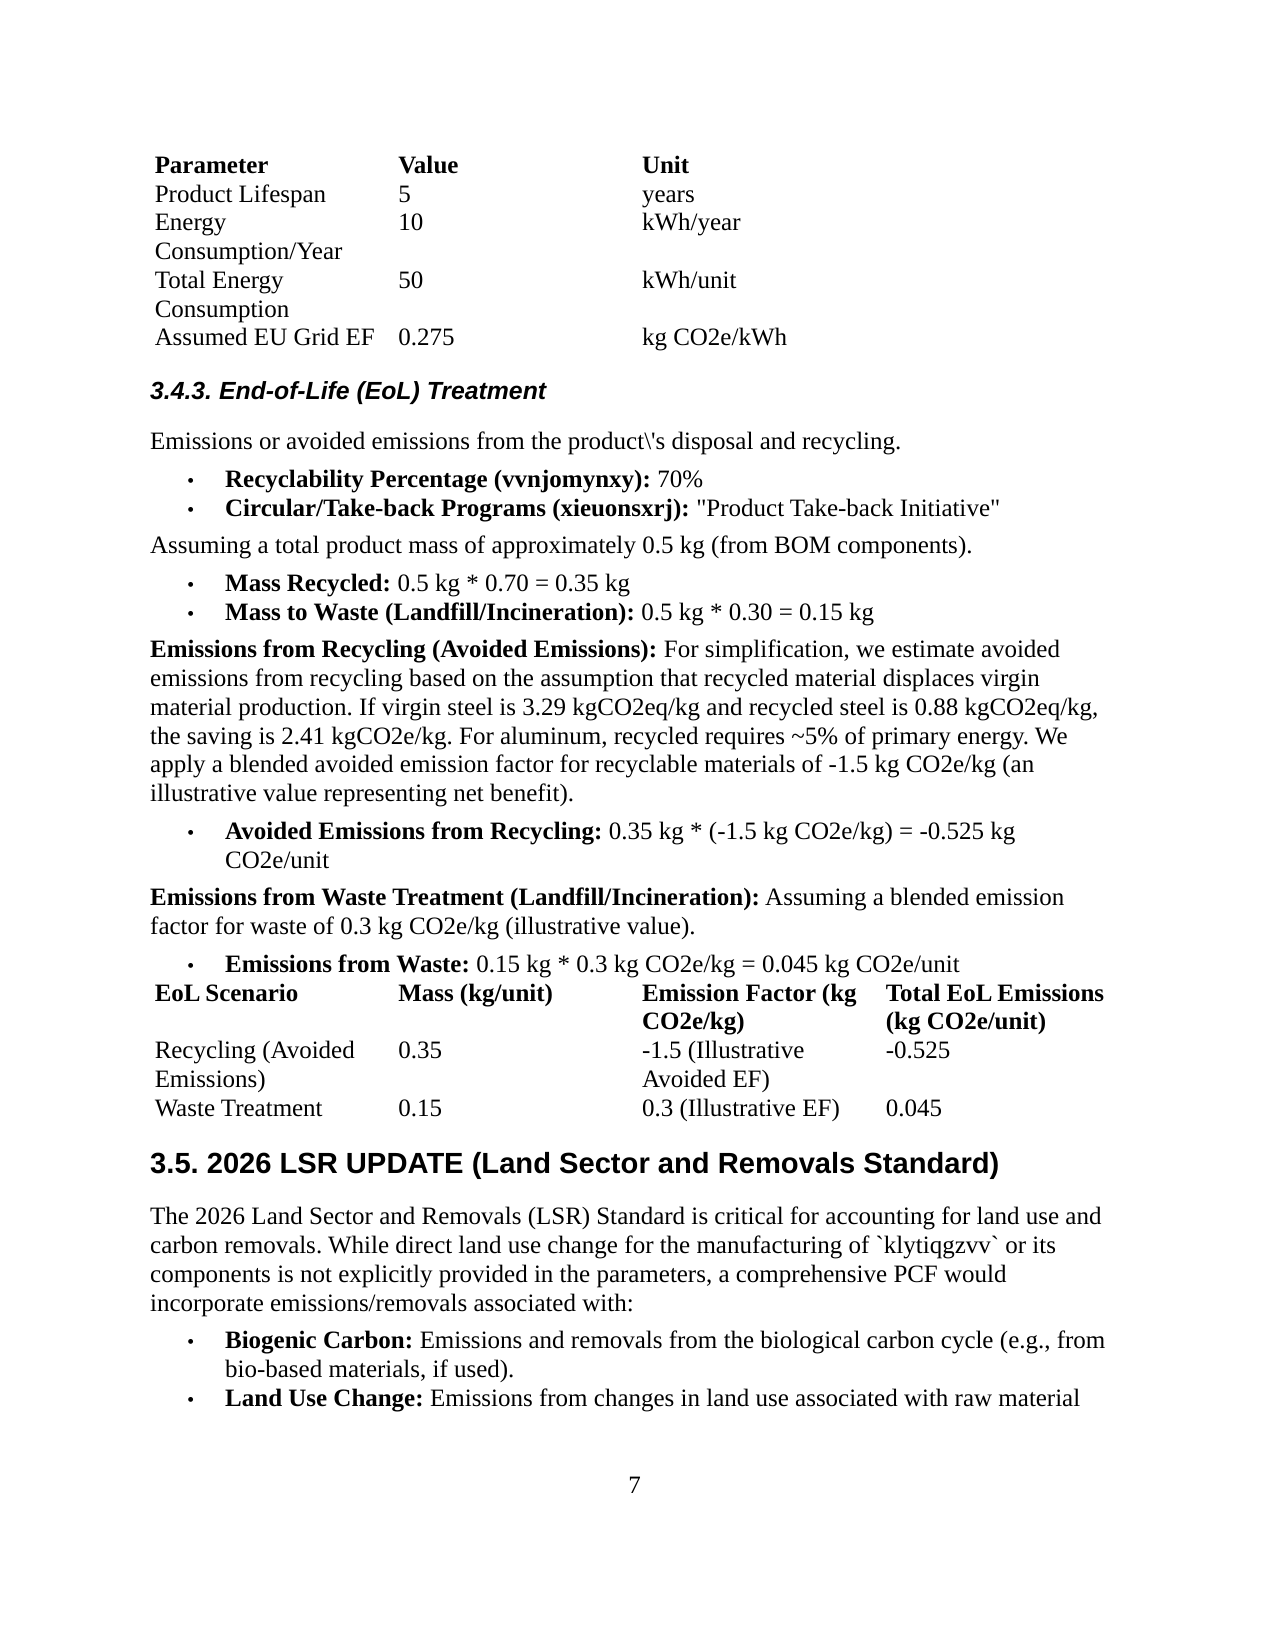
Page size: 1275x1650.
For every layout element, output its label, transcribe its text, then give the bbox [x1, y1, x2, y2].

list Biogenic Carbon: Emissions and removals from the biological carbon cycle (e.g., from bio-based materials, if used). [187, 1325, 1125, 1383]
text Emissions or avoided emissions from the product\'s disposal and recycling. [150, 426, 1125, 455]
text Assuming a total product mass of approximately 0.5 kg (from BOM components). [150, 530, 1125, 559]
table_cell -1.5 (Illustrative Avoided EF) [638, 1035, 881, 1093]
table_cell Energy Consumption/Year [150, 208, 394, 265]
subtitle 3.5. 2026 LSR UPDATE (Land Sector and Removals Standard) [150, 1146, 1125, 1180]
table_cell -0.525 [881, 1035, 1125, 1093]
list Land Use Change: Emissions from changes in land use associated with raw material [187, 1383, 1125, 1412]
table_cell 0.15 [394, 1093, 637, 1121]
table_header Parameter [150, 150, 394, 179]
table_cell [881, 323, 1125, 351]
table_cell Total Energy Consumption [150, 265, 394, 322]
table_header [881, 150, 1125, 179]
table_cell [881, 265, 1125, 322]
table_header Total EoL Emissions (kg CO2e/unit) [881, 978, 1125, 1035]
list Recyclability Percentage (vvnjomynxy): 70% [187, 464, 1125, 493]
table_cell Waste Treatment [150, 1093, 394, 1121]
table_header EoL Scenario [150, 978, 394, 1035]
table_cell 50 [394, 265, 637, 322]
table_cell 10 [394, 208, 637, 265]
table_cell Assumed EU Grid EF [150, 323, 394, 351]
list Circular/Take-back Programs (xieuonsxrj): "Product Take-back Initiative" [187, 493, 1125, 521]
table_cell years [638, 179, 881, 207]
table_cell [881, 179, 1125, 207]
table_cell 0.3 (Illustrative EF) [638, 1093, 881, 1121]
table_cell 0.275 [394, 323, 637, 351]
table_header Value [394, 150, 637, 179]
table_cell 5 [394, 179, 637, 207]
text Emissions from Recycling (Avoided Emissions): For simplification, we estimate avoided emissions from recycling based on the assumption that recycled material displaces virgin material production. If virgin steel is 3.29 kgCO2eq/kg and recycled steel is 0.88 kgCO2eq/kg, the saving is 2.41 kgCO2e/kg. For aluminum, recycled requires ~5% of primary energy. We apply a blended avoided emission factor for recyclable materials of -1.5 kg CO2e/kg (an illustrative value representing net benefit). [150, 634, 1125, 807]
table_cell kWh/year [638, 208, 881, 265]
table_cell Recycling (Avoided Emissions) [150, 1035, 394, 1093]
table_header Mass (kg/unit) [394, 978, 637, 1035]
subtitle 3.4.3. End-of-Life (EoL) Treatment [150, 376, 1125, 405]
text Emissions from Waste Treatment (Landfill/Incineration): Assuming a blended emission factor for waste of 0.3 kg CO2e/kg (illustrative value). [150, 882, 1125, 940]
table_cell 0.045 [881, 1093, 1125, 1121]
table_cell kg CO2e/kWh [638, 323, 881, 351]
table_cell Product Lifespan [150, 179, 394, 207]
list Emissions from Waste: 0.15 kg * 0.3 kg CO2e/kg = 0.045 kg CO2e/unit [187, 949, 1125, 978]
table_header Emission Factor (kg CO2e/kg) [638, 978, 881, 1035]
text The 2026 Land Sector and Removals (LSR) Standard is critical for accounting for land use and carbon removals. While direct land use change for the manufacturing of `klytiqgzvv` or its components is not explicitly provided in the parameters, a comprehensive PCF would incorporate emissions/removals associated with: [150, 1201, 1125, 1316]
list Mass Recycled: 0.5 kg * 0.70 = 0.35 kg [187, 568, 1125, 597]
table_cell [881, 208, 1125, 265]
table_cell 0.35 [394, 1035, 637, 1093]
list Avoided Emissions from Recycling: 0.35 kg * (-1.5 kg CO2e/kg) = -0.525 kg CO2e/unit [187, 816, 1125, 873]
list Mass to Waste (Landfill/Incineration): 0.5 kg * 0.30 = 0.15 kg [187, 597, 1125, 626]
table_cell kWh/unit [638, 265, 881, 322]
table_header Unit [638, 150, 881, 179]
